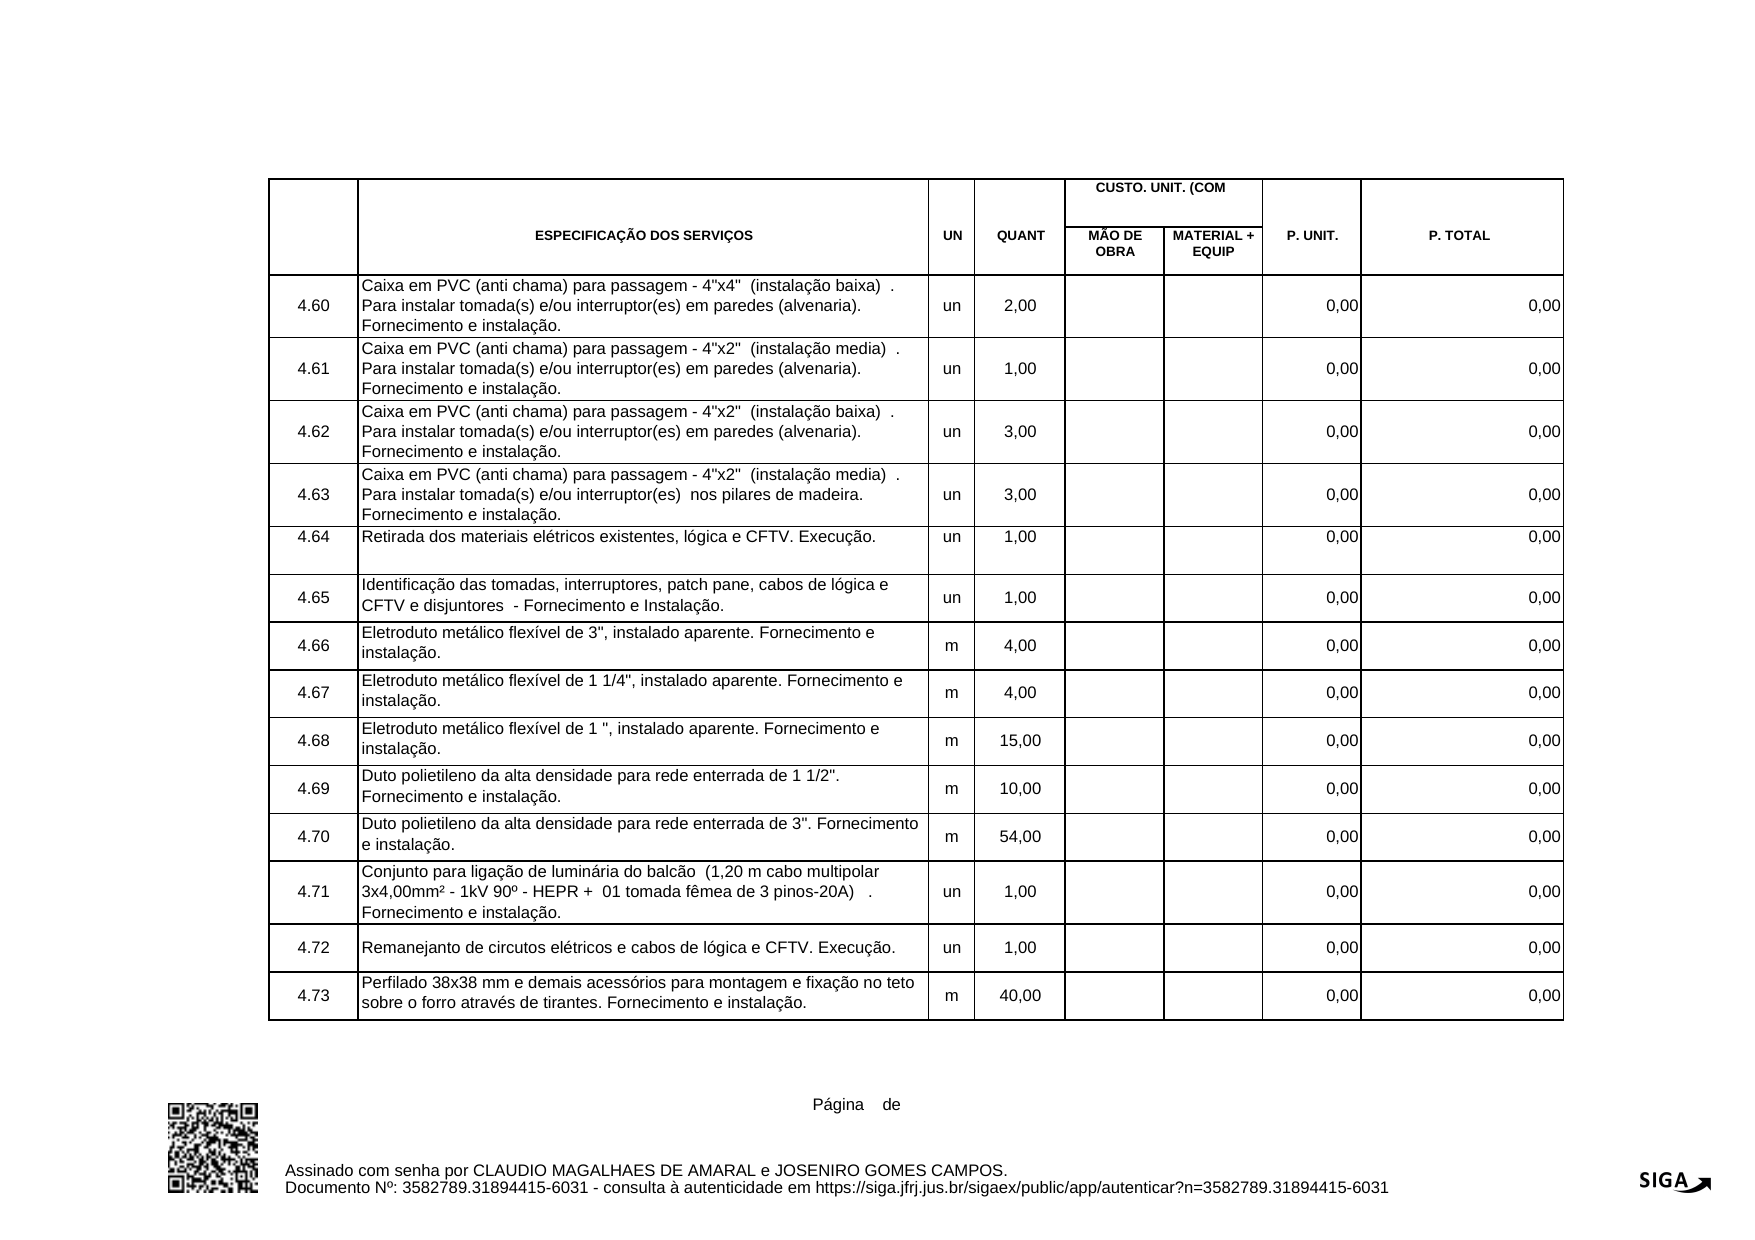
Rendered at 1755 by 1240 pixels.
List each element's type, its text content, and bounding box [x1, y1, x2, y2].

table_cell Caixa em PVC (anti chama) para passagem - 4"x2" (instalação media) . Para instalar tomada(s) e/ou interruptor(es) em paredes (alvenaria). Fornecimento e instalação. [359, 338, 928, 400]
table_cell [1066, 623, 1163, 669]
table_cell [1066, 575, 1163, 621]
table_cell [1066, 814, 1163, 860]
table_cell 0,00 [1263, 973, 1360, 1019]
table_cell 0,00 [1263, 925, 1360, 971]
table_header [1263, 180, 1360, 226]
table_cell [1066, 527, 1163, 573]
table_cell [1165, 671, 1262, 717]
table_cell [1066, 464, 1163, 526]
table_cell QUANT [975, 226, 1064, 274]
table_cell Caixa em PVC (anti chama) para passagem - 4"x2" (instalação media) . Para instalar tomada(s) e/ou interruptor(es) nos pilares de madeira. Fornecimento e instalação. [359, 464, 928, 526]
table_cell m [929, 623, 974, 669]
table_cell [1165, 623, 1262, 669]
table_cell m [929, 671, 974, 717]
table_cell 0,00 [1362, 814, 1563, 860]
table_cell [1165, 925, 1262, 971]
table_cell 4.62 [270, 401, 357, 463]
table_header [359, 180, 928, 226]
table_cell MATERIAL + EQUIP [1165, 228, 1262, 274]
table_cell ESPECIFICAÇÃO DOS SERVIÇOS [359, 226, 928, 274]
table_cell Caixa em PVC (anti chama) para passagem - 4"x4" (instalação baixa) . Para instalar tomada(s) e/ou interruptor(es) em paredes (alvenaria). Fornecimento e instalação. [359, 276, 928, 337]
table_cell 1,00 [975, 338, 1064, 400]
table_cell 0,00 [1263, 814, 1360, 860]
table_cell Remanejanto de circutos elétricos e cabos de lógica e CFTV. Execução. [359, 925, 928, 971]
table_cell 0,00 [1263, 575, 1360, 621]
table_cell Duto polietileno da alta densidade para rede enterrada de 3". Fornecimento e instalação. [359, 814, 928, 860]
table_cell [1165, 718, 1262, 765]
table_cell 4.72 [270, 925, 357, 971]
table_cell 0,00 [1362, 718, 1563, 765]
table_cell Eletroduto metálico flexível de 1 1/4", instalado aparente. Fornecimento e instalação. [359, 671, 928, 717]
table_cell Identificação das tomadas, interruptores, patch pane, cabos de lógica e CFTV e disjuntores - Fornecimento e Instalação. [359, 575, 928, 621]
table_cell 54,00 [975, 814, 1064, 860]
table_cell 4.67 [270, 671, 357, 717]
table_cell P. UNIT. [1263, 226, 1360, 274]
table_cell un [929, 575, 974, 621]
table_cell [1165, 862, 1262, 923]
table_cell 4,00 [975, 671, 1064, 717]
table_cell Retirada dos materiais elétricos existentes, lógica e CFTV. Execução. [359, 527, 928, 573]
table_cell un [929, 276, 974, 337]
table_cell un [929, 338, 974, 400]
table_cell [1165, 814, 1262, 860]
table_cell 0,00 [1362, 925, 1563, 971]
table_cell 3,00 [975, 464, 1064, 526]
table_cell 0,00 [1263, 527, 1360, 573]
table_cell [1066, 973, 1163, 1019]
table_cell 0,00 [1362, 671, 1563, 717]
table_cell Caixa em PVC (anti chama) para passagem - 4"x2" (instalação baixa) . Para instalar tomada(s) e/ou interruptor(es) em paredes (alvenaria). Fornecimento e instalação. [359, 401, 928, 463]
table_cell 0,00 [1263, 464, 1360, 526]
table_cell 1,00 [975, 575, 1064, 621]
table_cell [1066, 401, 1163, 463]
table_cell [1066, 718, 1163, 765]
table_cell [1066, 338, 1163, 400]
table_cell 4.71 [270, 862, 357, 923]
table_cell 4.73 [270, 973, 357, 1019]
table_cell un [929, 527, 974, 573]
table_cell un [929, 925, 974, 971]
table_cell UN [929, 226, 974, 274]
table_cell m [929, 814, 974, 860]
table_cell un [929, 401, 974, 463]
table_cell Duto polietileno da alta densidade para rede enterrada de 1 1/2". Fornecimento e instalação. [359, 766, 928, 812]
table_cell 2,00 [975, 276, 1064, 337]
table_cell [1165, 575, 1262, 621]
table_cell 4,00 [975, 623, 1064, 669]
table_cell MÃO DE OBRA [1066, 228, 1163, 274]
table_cell 0,00 [1362, 575, 1563, 621]
table_cell [1165, 401, 1262, 463]
table_cell [1165, 464, 1262, 526]
table_cell P. TOTAL [1362, 226, 1563, 274]
table_cell 0,00 [1263, 766, 1360, 812]
table_header [270, 180, 357, 226]
table_cell 0,00 [1263, 338, 1360, 400]
table_header [975, 180, 1064, 226]
table_cell 4.66 [270, 623, 357, 669]
table_cell 4.64 [270, 527, 357, 573]
table_cell 0,00 [1362, 527, 1563, 573]
table_cell Eletroduto metálico flexível de 1 ", instalado aparente. Fornecimento e instalação. [359, 718, 928, 765]
table_cell 4.63 [270, 464, 357, 526]
table_cell Conjunto para ligação de luminária do balcão (1,20 m cabo multipolar 3x4,00mm² - 1kV 90º - HEPR + 01 tomada fêmea de 3 pinos-20A) . Fornecimento e instalação. [359, 862, 928, 923]
table_cell 0,00 [1362, 464, 1563, 526]
table_cell 15,00 [975, 718, 1064, 765]
table_cell un [929, 464, 974, 526]
table_cell m [929, 766, 974, 812]
table_cell [1165, 276, 1262, 337]
table_cell 10,00 [975, 766, 1064, 812]
table_cell 0,00 [1263, 862, 1360, 923]
table_header [929, 180, 974, 226]
table_cell 0,00 [1362, 973, 1563, 1019]
table_cell 0,00 [1362, 338, 1563, 400]
table_cell [1066, 862, 1163, 923]
table_cell 4.70 [270, 814, 357, 860]
table_header CUSTO. UNIT. (COM [1066, 180, 1262, 226]
table_cell un [929, 862, 974, 923]
table_cell 0,00 [1362, 862, 1563, 923]
table_cell 4.60 [270, 276, 357, 337]
table_cell 3,00 [975, 401, 1064, 463]
table_cell 0,00 [1362, 401, 1563, 463]
table_cell [1165, 527, 1262, 573]
table_cell [1066, 925, 1163, 971]
table_cell 4.68 [270, 718, 357, 765]
table_cell [1165, 766, 1262, 812]
table_cell Perfilado 38x38 mm e demais acessórios para montagem e fixação no teto sobre o forro através de tirantes. Fornecimento e instalação. [359, 973, 928, 1019]
table_cell [1165, 338, 1262, 400]
table_cell 1,00 [975, 925, 1064, 971]
table_header [1362, 180, 1563, 226]
table_cell 0,00 [1362, 276, 1563, 337]
table_cell 4.65 [270, 575, 357, 621]
table_cell 4.69 [270, 766, 357, 812]
table_cell [1165, 973, 1262, 1019]
table_cell m [929, 973, 974, 1019]
table_cell 0,00 [1362, 766, 1563, 812]
table_cell [1066, 766, 1163, 812]
table_cell Eletroduto metálico flexível de 3", instalado aparente. Fornecimento e instalação. [359, 623, 928, 669]
table_cell 0,00 [1362, 623, 1563, 669]
table_cell 0,00 [1263, 623, 1360, 669]
table_cell 0,00 [1263, 401, 1360, 463]
table_cell 4.61 [270, 338, 357, 400]
table_cell 40,00 [975, 973, 1064, 1019]
table_cell 1,00 [975, 862, 1064, 923]
table_cell 0,00 [1263, 671, 1360, 717]
table_cell m [929, 718, 974, 765]
table_cell 0,00 [1263, 276, 1360, 337]
table_cell [1066, 671, 1163, 717]
table_cell [270, 226, 357, 274]
table_cell 1,00 [975, 527, 1064, 573]
table_cell 0,00 [1263, 718, 1360, 765]
table_cell [1066, 276, 1163, 337]
